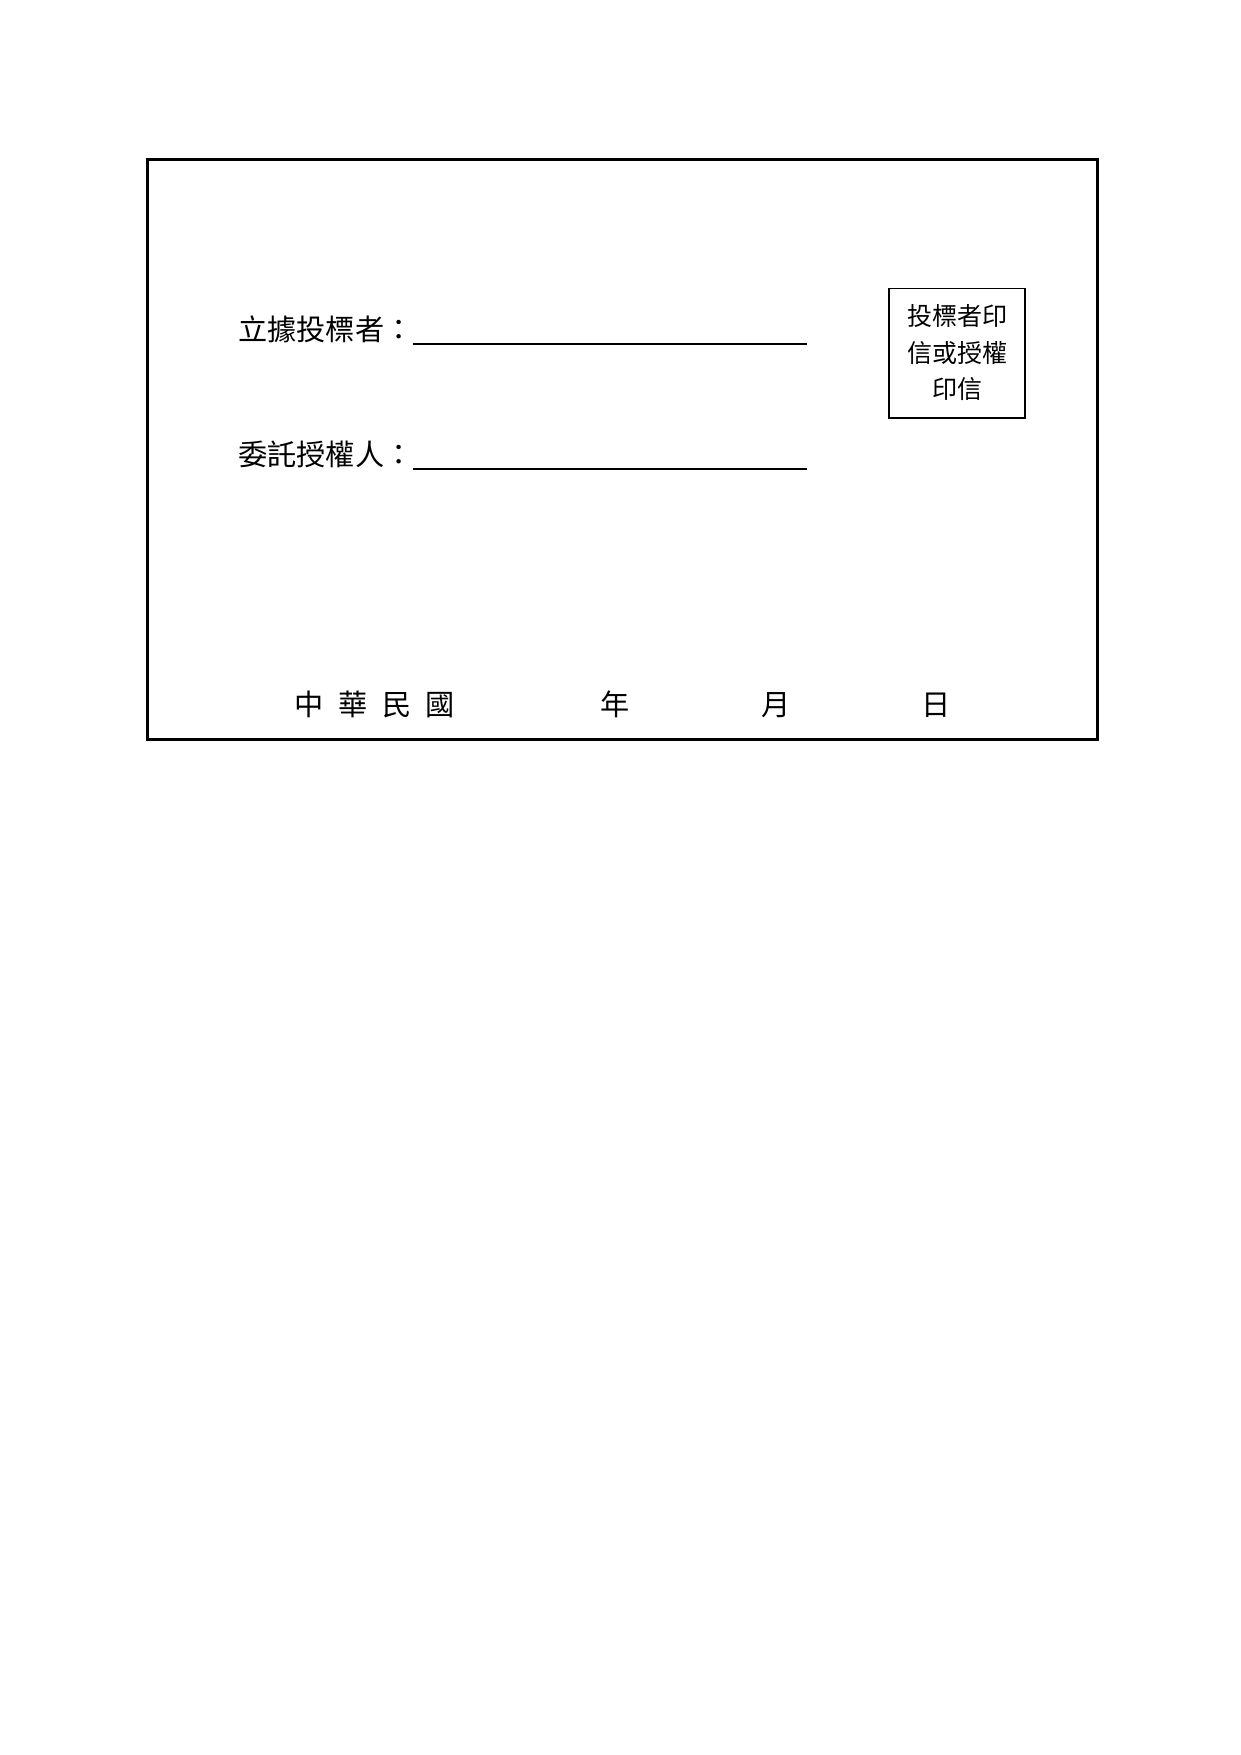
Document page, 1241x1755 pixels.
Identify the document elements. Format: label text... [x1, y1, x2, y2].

table_header 茲依據貴處 之招 （土地標租案名稱） 標文件「投標須知」規定，於開標前提出此書面聲明，要求補正上述標的投標文件之投標書第二項為： 本人已收悉招標文件之下列已勾選()各項補充說明如下：  補充說明第(一)號  補充說明第(二)號 本聲明書於送交貴分局，經貴分局接受後即視同投標文件，並願負一切責任。 此致 交通部公路局○區養護工程分局 立據投標者： 委託授權人： 中 華 民 國 年 月 日 [149, 161, 1096, 738]
